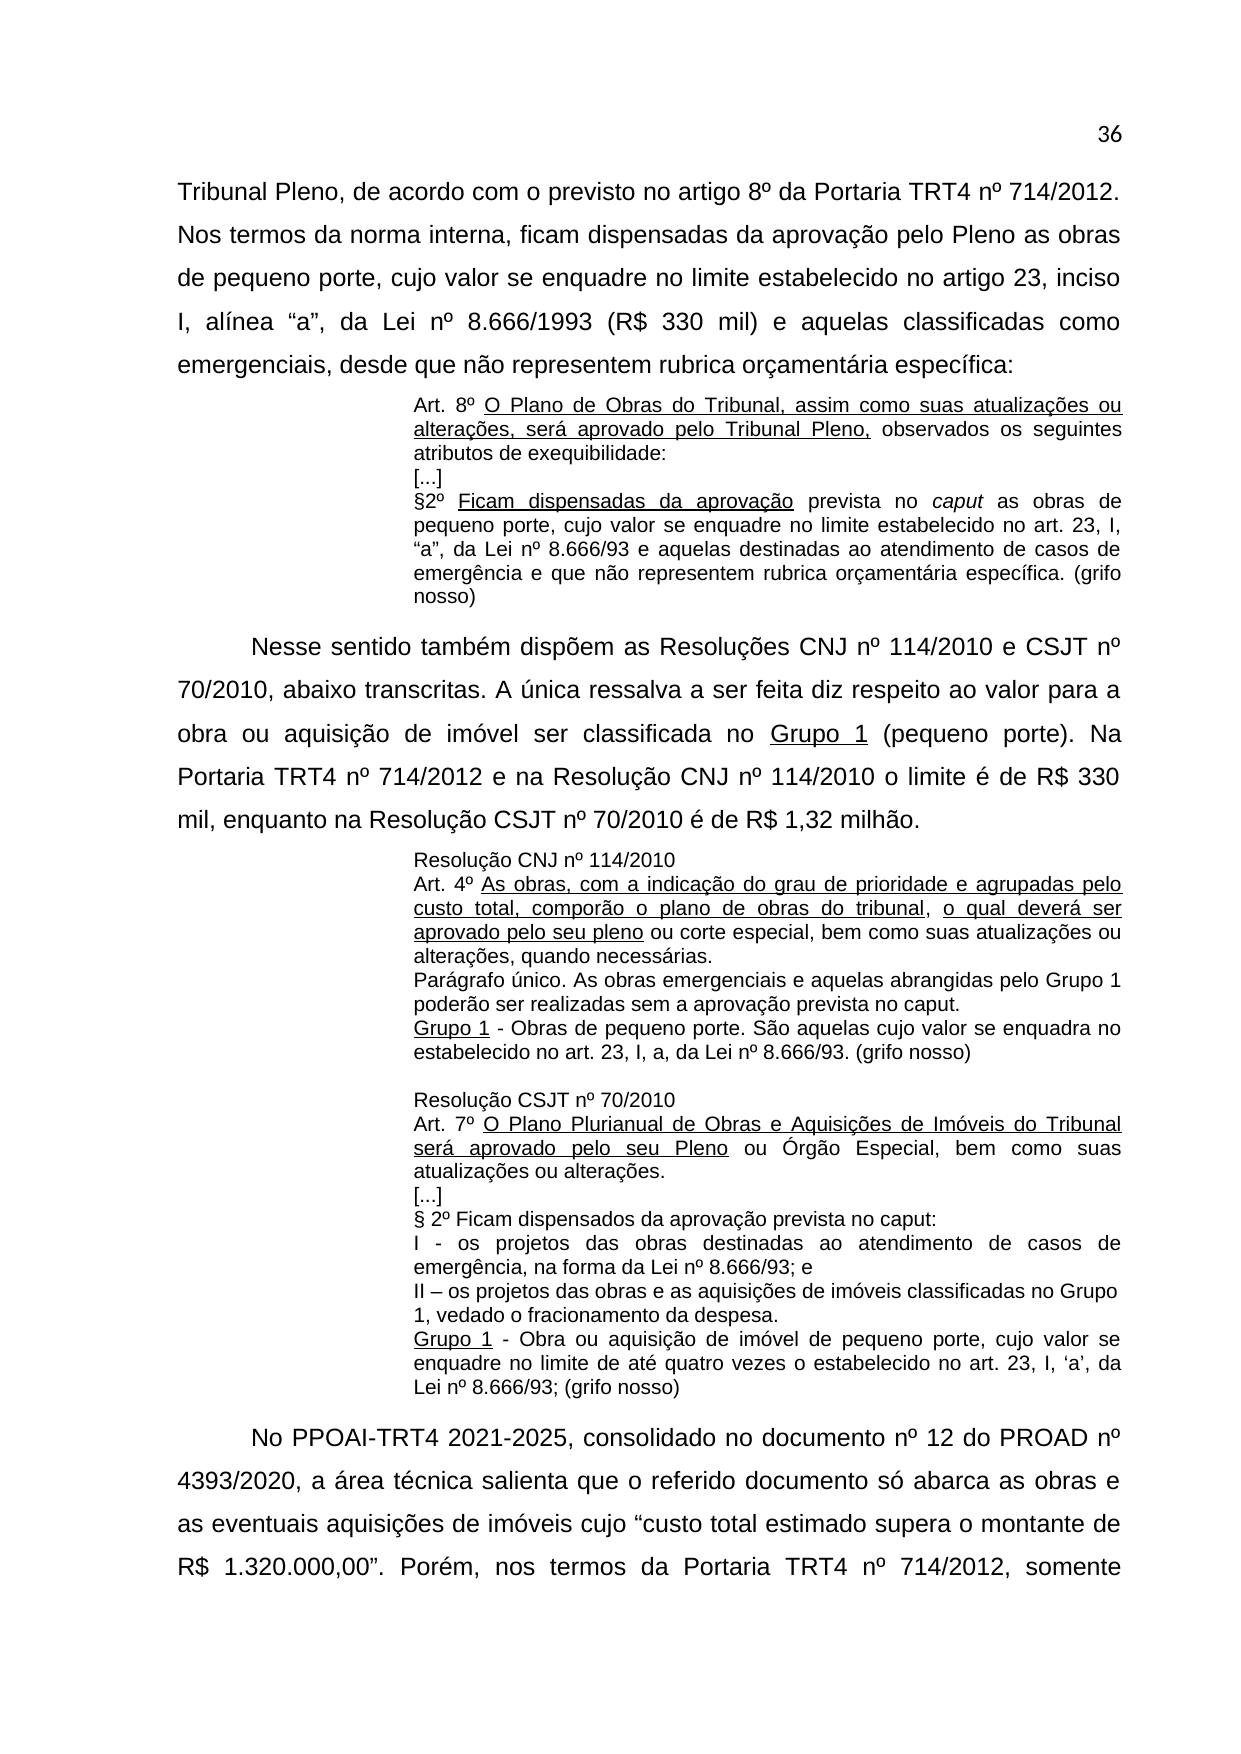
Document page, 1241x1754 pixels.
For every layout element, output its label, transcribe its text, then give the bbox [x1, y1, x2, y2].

text I - os projetos das obras destinadas ao atendimento de casos de emergência, na forma da Lei nº 8.666/93; e [413, 1231, 1122, 1279]
text Resolução CNJ nº 114/2010 [413, 848, 1122, 872]
text Tribunal Pleno, de acordo com o previsto no artigo 8º da Portaria TRT4 nº 714/2012. Nos termos da norma interna, ficam dispensadas da aprovação pelo Pleno as obras de pequeno porte, cujo valor se enquadre no limite estabelecido no artigo 23, inciso I, alínea “a”, da Lei nº 8.666/1993 (R$ 330 mil) e aquelas classificadas como emergenciais, desde que não representem rubrica orçamentária específica: [177, 177, 1122, 378]
text Resolução CSJT nº 70/2010 [413, 1087, 1122, 1111]
text § 2º Ficam dispensados da aprovação prevista no caput: [413, 1207, 1122, 1231]
text No PPOAI-TRT4 2021-2025, consolidado no documento nº 12 do PROAD nº 4393/2020, a área técnica salienta que o referido documento só abarca as obras e as eventuais aquisições de imóveis cujo “custo total estimado supera o montante de R$ 1.320.000,00”. Porém, nos termos da Portaria TRT4 nº 714/2012, somente [177, 1423, 1122, 1581]
text §2º Ficam dispensadas da aprovação prevista no caput as obras de pequeno porte, cujo valor se enquadre no limite estabelecido no art. 23, I, “a”, da Lei nº 8.666/93 e aquelas destinadas ao atendimento de casos de emergência e que não representem rubrica orçamentária específica. (grifo nosso) [413, 488, 1122, 608]
text [...] [413, 1183, 1122, 1207]
text Parágrafo único. As obras emergenciais e aquelas abrangidas pelo Grupo 1 poderão ser realizadas sem a aprovação prevista no caput. [413, 968, 1122, 1016]
text [...] [413, 464, 1122, 488]
text Nesse sentido também dispõem as Resoluções CNJ nº 114/2010 e CSJT nº 70/2010, abaixo transcritas. A única ressalva a ser feita diz respeito ao valor para a obra ou aquisição de imóvel ser classificada no Grupo 1 (pequeno porte). Na Portaria TRT4 nº 714/2012 e na Resolução CNJ nº 114/2010 o limite é de R$ 330 mil, enquanto na Resolução CSJT nº 70/2010 é de R$ 1,32 milhão. [177, 632, 1122, 833]
text Art. 7º O Plano Plurianual de Obras e Aquisições de Imóveis do Tribunal será aprovado pelo seu Pleno ou Órgão Especial, bem como suas atualizações ou alterações. [413, 1111, 1122, 1183]
text 1, vedado o fracionamento da despesa. [413, 1303, 1122, 1327]
text Grupo 1 - Obra ou aquisição de imóvel de pequeno porte, cujo valor se enquadre no limite de até quatro vezes o estabelecido no art. 23, I, ‘a’, da Lei nº 8.666/93; (grifo nosso) [413, 1327, 1122, 1399]
text Art. 8º O Plano de Obras do Tribunal, assim como suas atualizações ou alterações, será aprovado pelo Tribunal Pleno, observados os seguintes atributos de exequibilidade: [413, 393, 1122, 464]
text Grupo 1 - Obras de pequeno porte. São aquelas cujo valor se enquadra no estabelecido no art. 23, I, a, da Lei nº 8.666/93. (grifo nosso) [413, 1016, 1122, 1063]
text II – os projetos das obras e as aquisições de imóveis classificadas no Grupo [413, 1279, 1122, 1303]
text Art. 4º As obras, com a indicação do grau de prioridade e agrupadas pelo custo total, comporão o plano de obras do tribunal, o qual deverá ser aprovado pelo seu pleno ou corte especial, bem como suas atualizações ou alterações, quando necessárias. [413, 872, 1122, 968]
